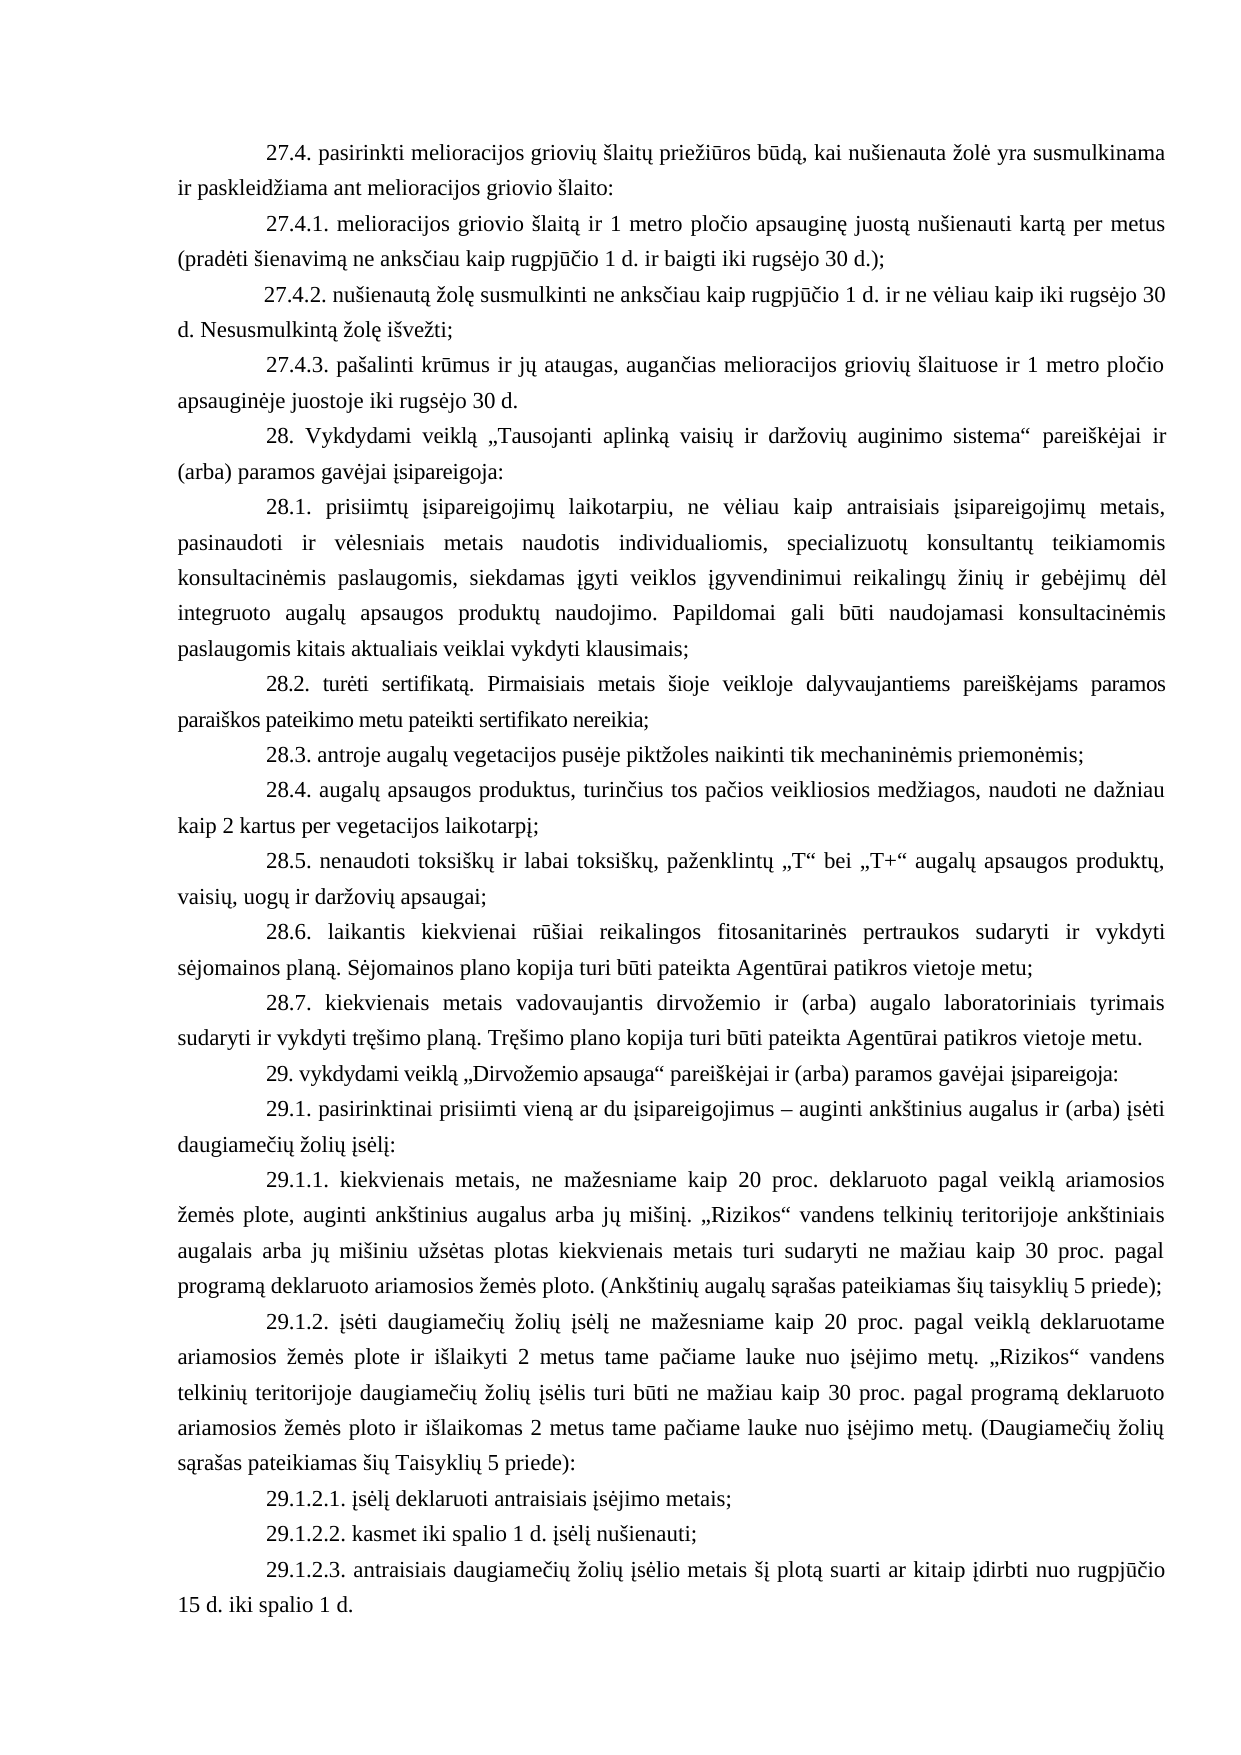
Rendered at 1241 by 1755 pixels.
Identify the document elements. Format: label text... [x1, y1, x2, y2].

text 28.6. laikantis kiekvienai rūšiai reikalingos fitosanitarinės pertraukos sudaryti ir vykdyti sėjomainos planą. Sėjomainos plano kopija turi būti pateikta Agentūrai patikros vietoje metu; [177, 909, 1167, 980]
text 28.1. prisiimtų įsipareigojimų laikotarpiu, ne vėliau kaip antraisiais įsipareigojimų metais, pasinaudoti ir vėlesniais metais naudotis individualiomis, specializuotų konsultantų teikiamomis konsultacinėmis paslaugomis, siekdamas įgyti veiklos įgyvendinimui reikalingų žinių ir gebėjimų dėl integruoto augalų apsaugos produktų naudojimo. Papildomai gali būti naudojamasi konsultacinėmis paslaugomis kitais aktualiais veiklai vykdyti klausimais; [177, 484, 1167, 661]
text 28.7. kiekvienais metais vadovaujantis dirvožemio ir (arba) augalo laboratoriniais tyrimais sudaryti ir vykdyti tręšimo planą. Tręšimo plano kopija turi būti pateikta Agentūrai patikros vietoje metu. [177, 980, 1167, 1051]
text 29.1.2. įsėti daugiamečių žolių įsėlį ne mažesniame kaip 20 proc. pagal veiklą deklaruotame ariamosios žemės plote ir išlaikyti 2 metus tame pačiame lauke nuo įsėjimo metų. „Rizikos“ vandens telkinių teritorijoje daugiamečių žolių įsėlis turi būti ne mažiau kaip 30 proc. pagal programą deklaruoto ariamosios žemės ploto ir išlaikomas 2 metus tame pačiame lauke nuo įsėjimo metų. (Daugiamečių žolių sąrašas pateikiamas šių Taisyklių 5 priede): [177, 1299, 1167, 1476]
text 27.4.3. pašalinti krūmus ir jų ataugas, augančias melioracijos griovių šlaituose ir 1 metro pločio apsauginėje juostoje iki rugsėjo 30 d. [177, 342, 1167, 413]
text 28. Vykdydami veiklą „Tausojanti aplinką vaisių ir daržovių auginimo sistema“ pareiškėjai ir (arba) paramos gavėjai įsipareigoja: [177, 413, 1167, 484]
text 29.1.2.1. įsėlį deklaruoti antraisiais įsėjimo metais; [177, 1476, 1167, 1511]
text 29.1.2.2. kasmet iki spalio 1 d. įsėlį nušienauti; [177, 1511, 1167, 1547]
text 29.1. pasirinktinai prisiimti vieną ar du įsipareigojimus – auginti ankštinius augalus ir (arba) įsėti daugiamečių žolių įsėlį: [177, 1086, 1167, 1157]
text 28.4. augalų apsaugos produktus, turinčius tos pačios veikliosios medžiagos, naudoti ne dažniau kaip 2 kartus per vegetacijos laikotarpį; [177, 767, 1167, 838]
text 28.2. turėti sertifikatą. Pirmaisiais metais šioje veikloje dalyvaujantiems pareiškėjams paramos paraiškos pateikimo metu pateikti sertifikato nereikia; [177, 661, 1167, 732]
text 27.4. pasirinkti melioracijos griovių šlaitų priežiūros būdą, kai nušienauta žolė yra susmulkinama ir paskleidžiama ant melioracijos griovio šlaito: [177, 130, 1167, 201]
text 28.5. nenaudoti toksiškų ir labai toksiškų, paženklintų „T“ bei „T+“ augalų apsaugos produktų, vaisių, uogų ir daržovių apsaugai; [177, 838, 1167, 909]
text 28.3. antroje augalų vegetacijos pusėje piktžoles naikinti tik mechaninėmis priemonėmis; [177, 732, 1167, 767]
text 27.4.2. nušienautą žolę susmulkinti ne anksčiau kaip rugpjūčio 1 d. ir ne vėliau kaip iki rugsėjo 30 d. Nesusmulkintą žolę išvežti; [177, 272, 1167, 342]
text 29.1.2.3. antraisiais daugiamečių žolių įsėlio metais šį plotą suarti ar kitaip įdirbti nuo rugpjūčio 15 d. iki spalio 1 d. [177, 1547, 1167, 1617]
text 29.1.1. kiekvienais metais, ne mažesniame kaip 20 proc. deklaruoto pagal veiklą ariamosios žemės plote, auginti ankštinius augalus arba jų mišinį. „Rizikos“ vandens telkinių teritorijoje ankštiniais augalais arba jų mišiniu užsėtas plotas kiekvienais metais turi sudaryti ne mažiau kaip 30 proc. pagal programą deklaruoto ariamosios žemės ploto. (Ankštinių augalų sąrašas pateikiamas šių taisyklių 5 priede); [177, 1157, 1167, 1299]
text 27.4.1. melioracijos griovio šlaitą ir 1 metro pločio apsauginę juostą nušienauti kartą per metus (pradėti šienavimą ne anksčiau kaip rugpjūčio 1 d. ir baigti iki rugsėjo 30 d.); [177, 201, 1167, 272]
text 29. vykdydami veiklą „Dirvožemio apsauga“ pareiškėjai ir (arba) paramos gavėjai įsipareigoja: [177, 1051, 1167, 1086]
